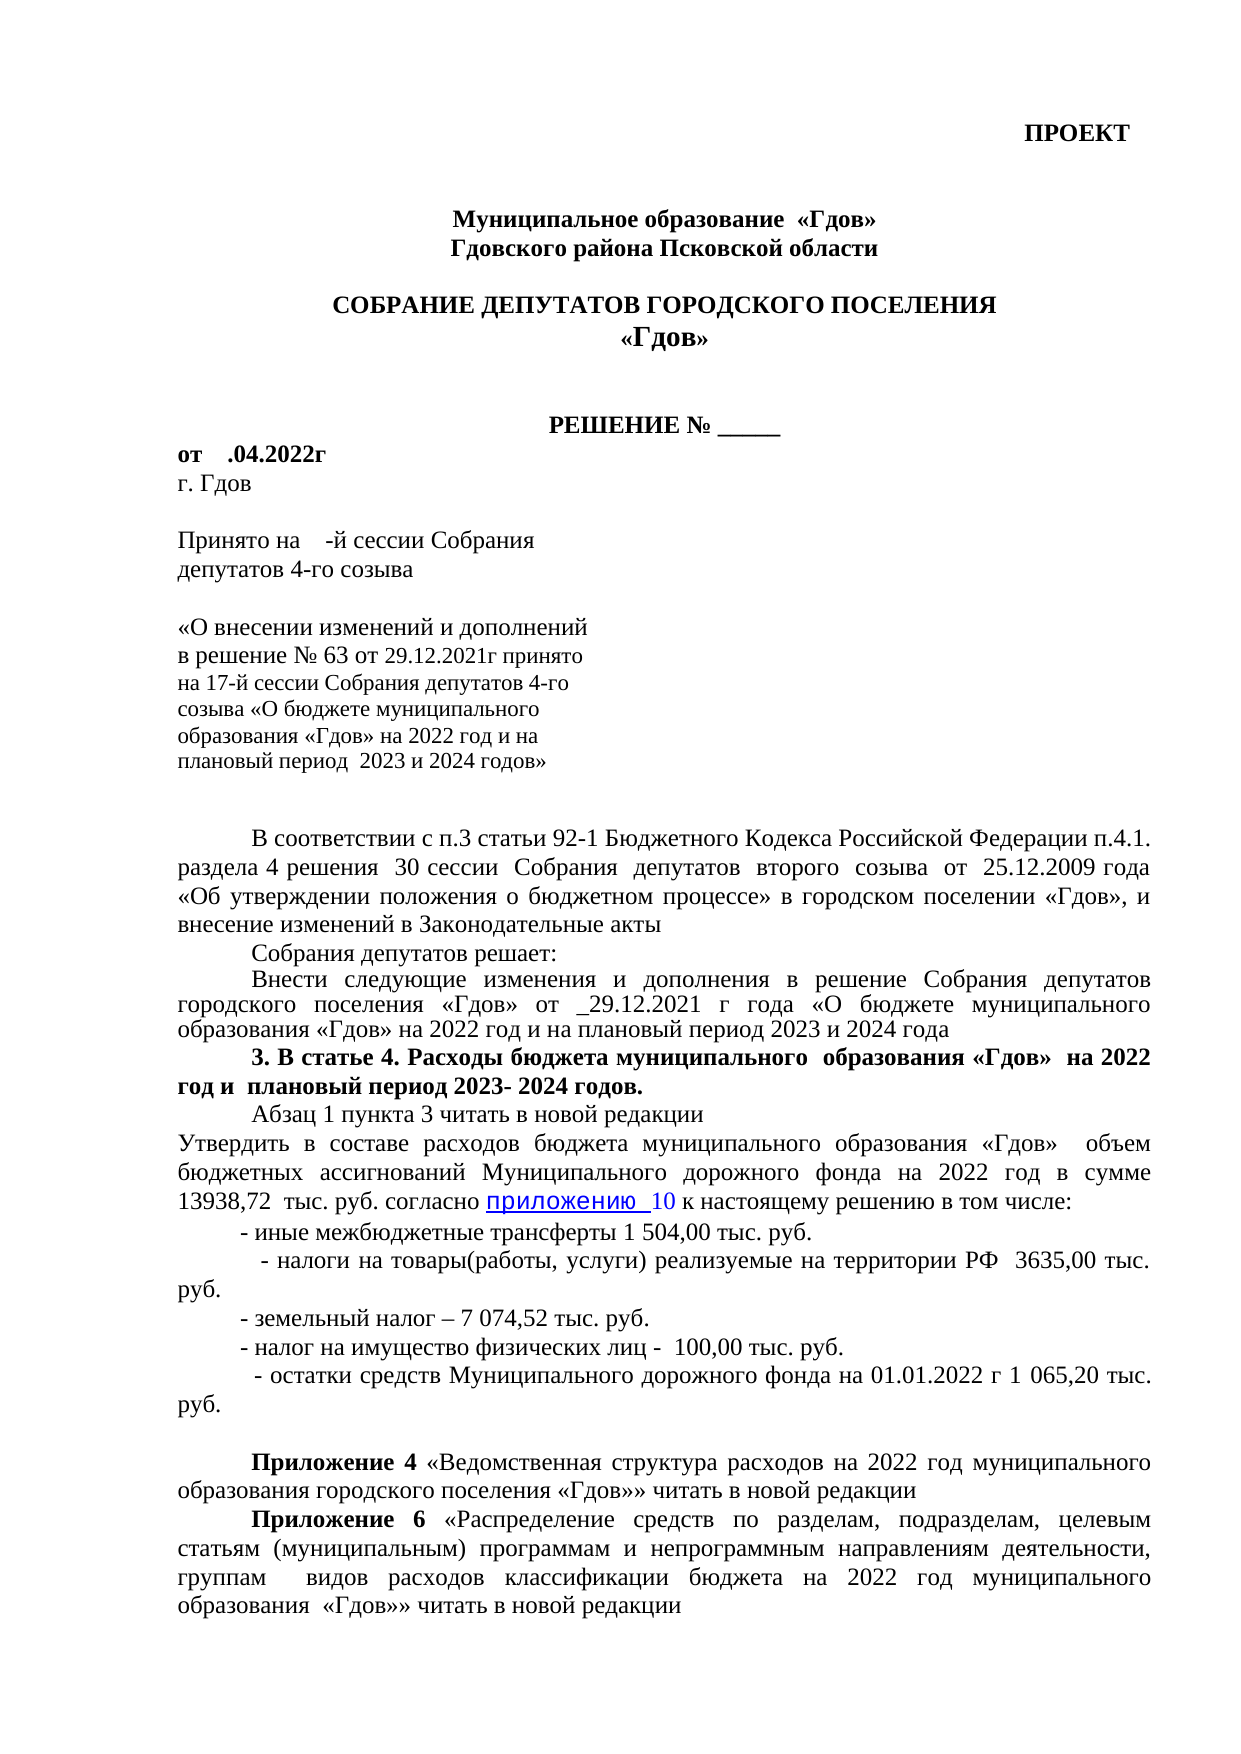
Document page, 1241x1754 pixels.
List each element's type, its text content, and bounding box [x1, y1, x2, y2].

text Приложение 6 «Распределение средств по разделам, подразделам, целевым статьям (муниципальным) программам и непрограммным направлениям деятельности, группам видов расходов классификации бюджета на 2022 год муниципального образования «Гдов»» читать в новой редакции [177, 1504, 1152, 1619]
text - земельный налог – 7 074,52 тыс. руб. [177, 1303, 1152, 1332]
text Утвердить в составе расходов бюджета муниципального образования «Гдов» объем бюджетных ассигнований Муниципального дорожного фонда на 2022 год в сумме 13938,72 тыс. руб. согласно приложению 10 к настоящему решению в том числе: [177, 1128, 1152, 1217]
text - налоги на товары(работы, услуги) реализуемые на территории РФ 3635,00 тыс. руб. [177, 1245, 1152, 1303]
title РЕШЕНИЕ № _____ [177, 410, 1152, 439]
text г. Гдов [177, 468, 1152, 497]
text - налог на имущество физических лиц - 100,00 тыс. руб. [177, 1332, 1152, 1360]
text - иные межбюджетные трансферты 1 504,00 тыс. руб. [177, 1217, 1152, 1245]
text Собрания депутатов решает: [177, 938, 1152, 967]
text депутатов 4-го созыва [177, 554, 1152, 583]
text образования «Гдов» на 2022 год и на [177, 722, 1152, 748]
text Абзац 1 пункта 3 читать в новой редакции [177, 1099, 1152, 1128]
text Принято на -й сессии Собрания [177, 525, 1152, 554]
title Гдовского района Псковской области [177, 233, 1152, 262]
text плановый период 2023 и 2024 годов» [177, 748, 1152, 773]
text Приложение 4 «Ведомственная структура расходов на 2022 год муниципального образования городского поселения «Гдов»» читать в новой редакции [177, 1447, 1152, 1504]
title Муниципальное образование «Гдов» [177, 204, 1152, 233]
text - остатки средств Муниципального дорожного фонда на 01.01.2022 г 1 065,20 тыс. руб. [177, 1360, 1152, 1418]
text Внести следующие изменения и дополнения в решение Собрания депутатов городского поселения «Гдов» от _29.12.2021 г года «О бюджете муниципального образования «Гдов» на 2022 год и на плановый период 2023 и 2024 года [177, 967, 1152, 1042]
text созыва «О бюджете муниципального [177, 696, 1152, 722]
title ПРОЕКТ [177, 118, 1152, 147]
text В соответствии с п.3 статьи 92-1 Бюджетного Кодекса Российской Федерации п.4.1. раздела 4 решения 30 сессии Собрания депутатов второго созыва от 25.12.2009 года «Об утверждении положения о бюджетном процессе» в городском поселении «Гдов», и внесение изменений в Законодательные акты [177, 823, 1152, 938]
text 3. В статье 4. Расходы бюджета муниципального образования «Гдов» на 2022 год и плановый период 2023- 2024 годов. [177, 1042, 1152, 1099]
title СОБРАНИЕ ДЕПУТАТОВ ГОРОДСКОГО ПОСЕЛЕНИЯ [177, 291, 1152, 319]
text «О внесении изменений и дополнений [177, 612, 1152, 640]
text на 17-й сессии Собрания депутатов 4-го [177, 669, 1152, 696]
text в решение № 63 от 29.12.2021г принято [177, 640, 1152, 669]
title «Гдов» [177, 319, 1152, 353]
title от .04.2022г [177, 439, 1152, 468]
